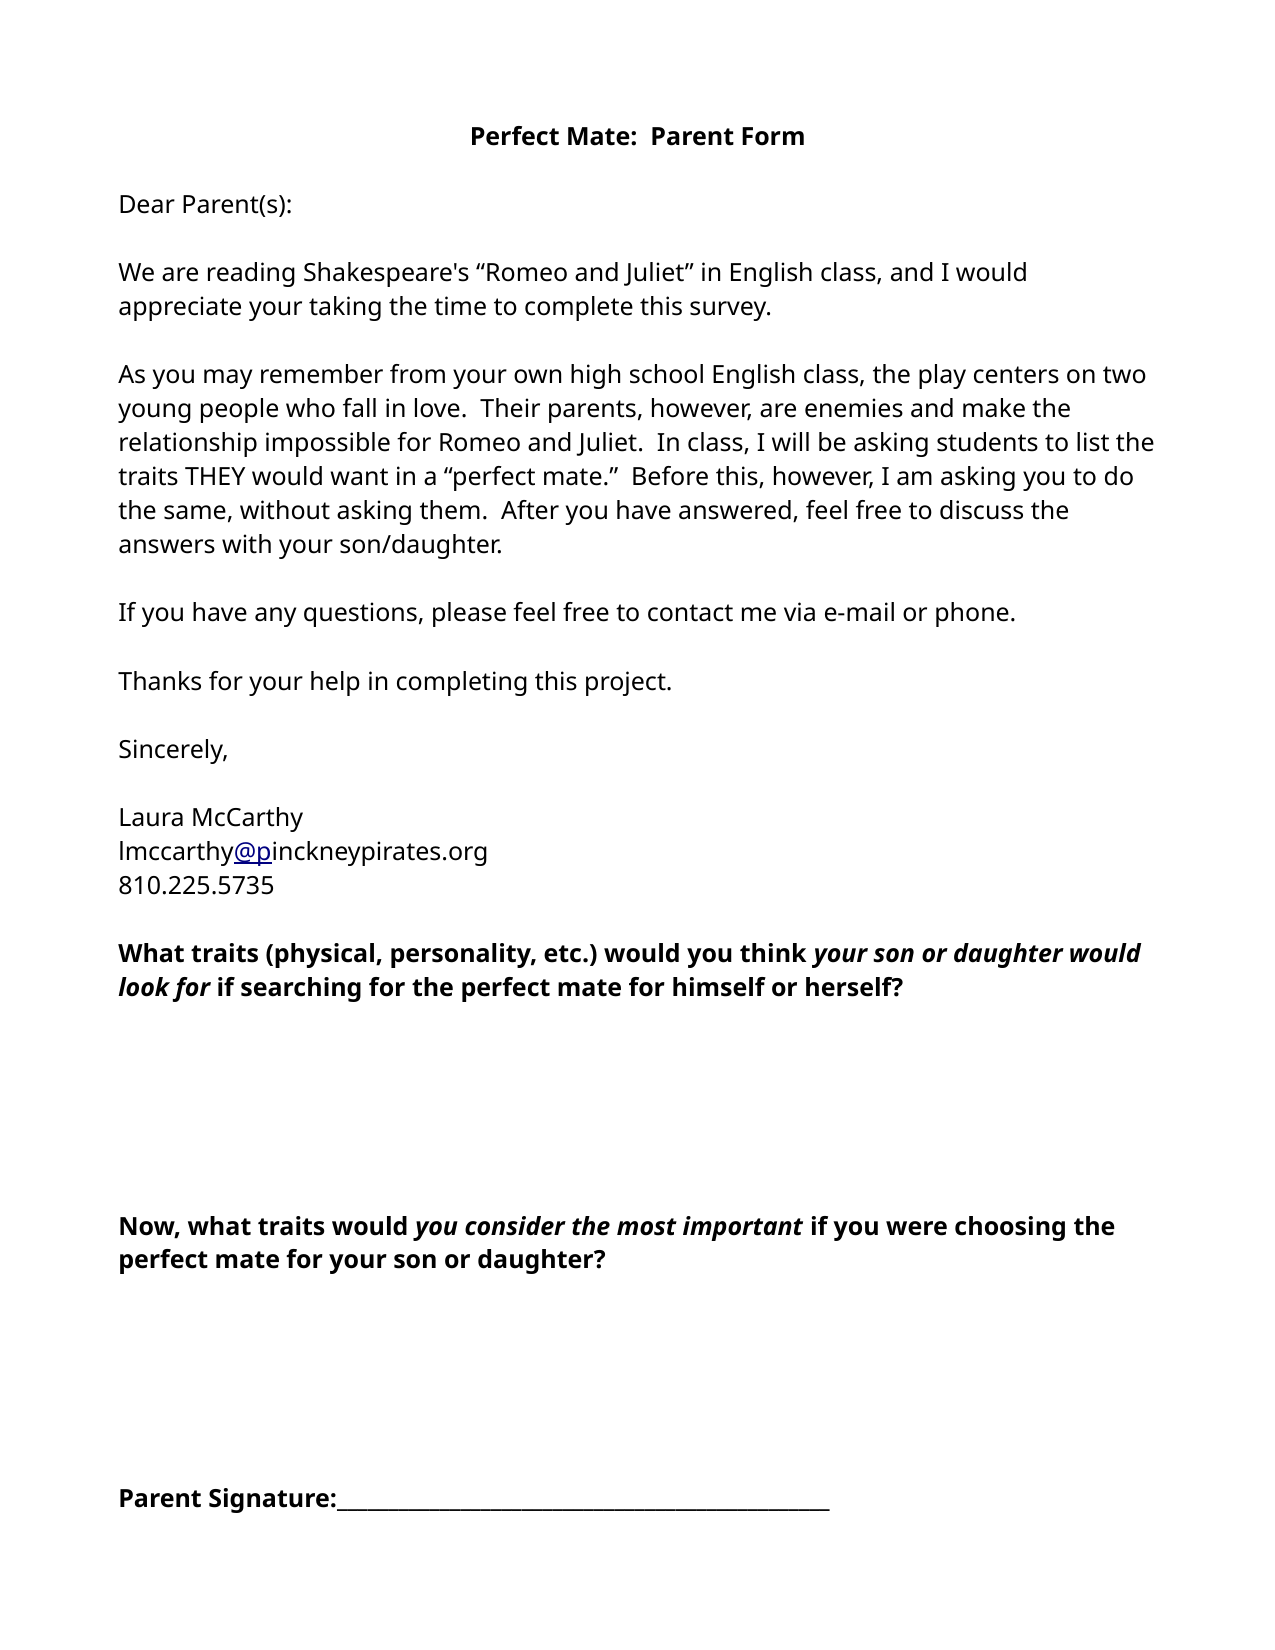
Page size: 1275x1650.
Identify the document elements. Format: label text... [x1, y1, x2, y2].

text We are reading Shakespeare's “Romeo and Juliet” in English class, and I would appreciate your taking the time to complete this survey. [118, 254, 1157, 322]
text If you have any questions, please feel free to contact me via e-mail or phone. [118, 595, 1157, 629]
text 810.225.5735 [118, 867, 1157, 902]
text As you may remember from your own high school English class, the play centers on two young people who fall in love. Their parents, however, are enemies and make the relationship impossible for Romeo and Juliet. In class, I will be asking students to list the traits THEY would want in a “perfect mate.” Before this, however, I am asking you to do the same, without asking them. After you have answered, feel free to discuss the answers with your son/daughter. [118, 357, 1157, 561]
text Sincerely, [118, 731, 1157, 765]
text Now, what traits would you consider the most important if you were choosing the perfect mate for your son or daughter? [118, 1208, 1157, 1276]
text What traits (physical, personality, etc.) would you think your son or daughter would look for if searching for the perfect mate for himself or herself? [118, 936, 1157, 1004]
text Dear Parent(s): [118, 186, 1157, 220]
text Laura McCarthy [118, 799, 1157, 833]
text lmccarthy@pinckneypirates.org [118, 833, 1157, 867]
text Parent Signature:________________________________________________ [118, 1481, 1157, 1515]
text Thanks for your help in completing this project. [118, 663, 1157, 697]
text Perfect Mate: Parent Form [118, 118, 1157, 152]
